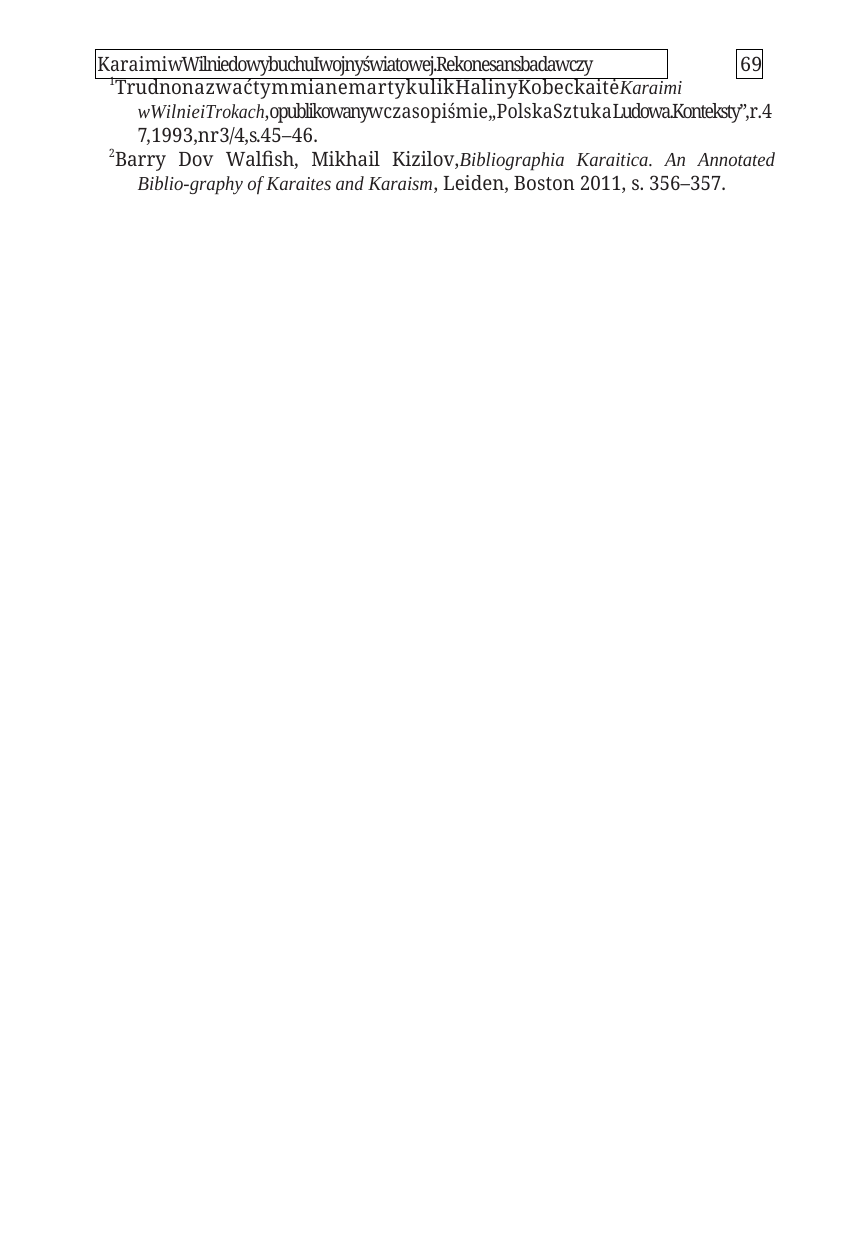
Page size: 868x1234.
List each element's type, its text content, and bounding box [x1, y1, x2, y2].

text 2Barry Dov Walfish, Mikhail Kizilov,Bibliographia Karaitica. An Annotated Biblio-graphy of Karaites and Karaism, Leiden, Boston 2011, s. 356–357. [109, 147, 775, 195]
text 1TrudnonazwaćtymmianemartykulikHalinyKobeckaitėKaraimi wWilnieiTrokach,opublikowanywczasopiśmie„PolskaSztukaLudowa.Konteksty”,r.47,1993,nr3/4,s.45–46. [109, 75, 774, 147]
